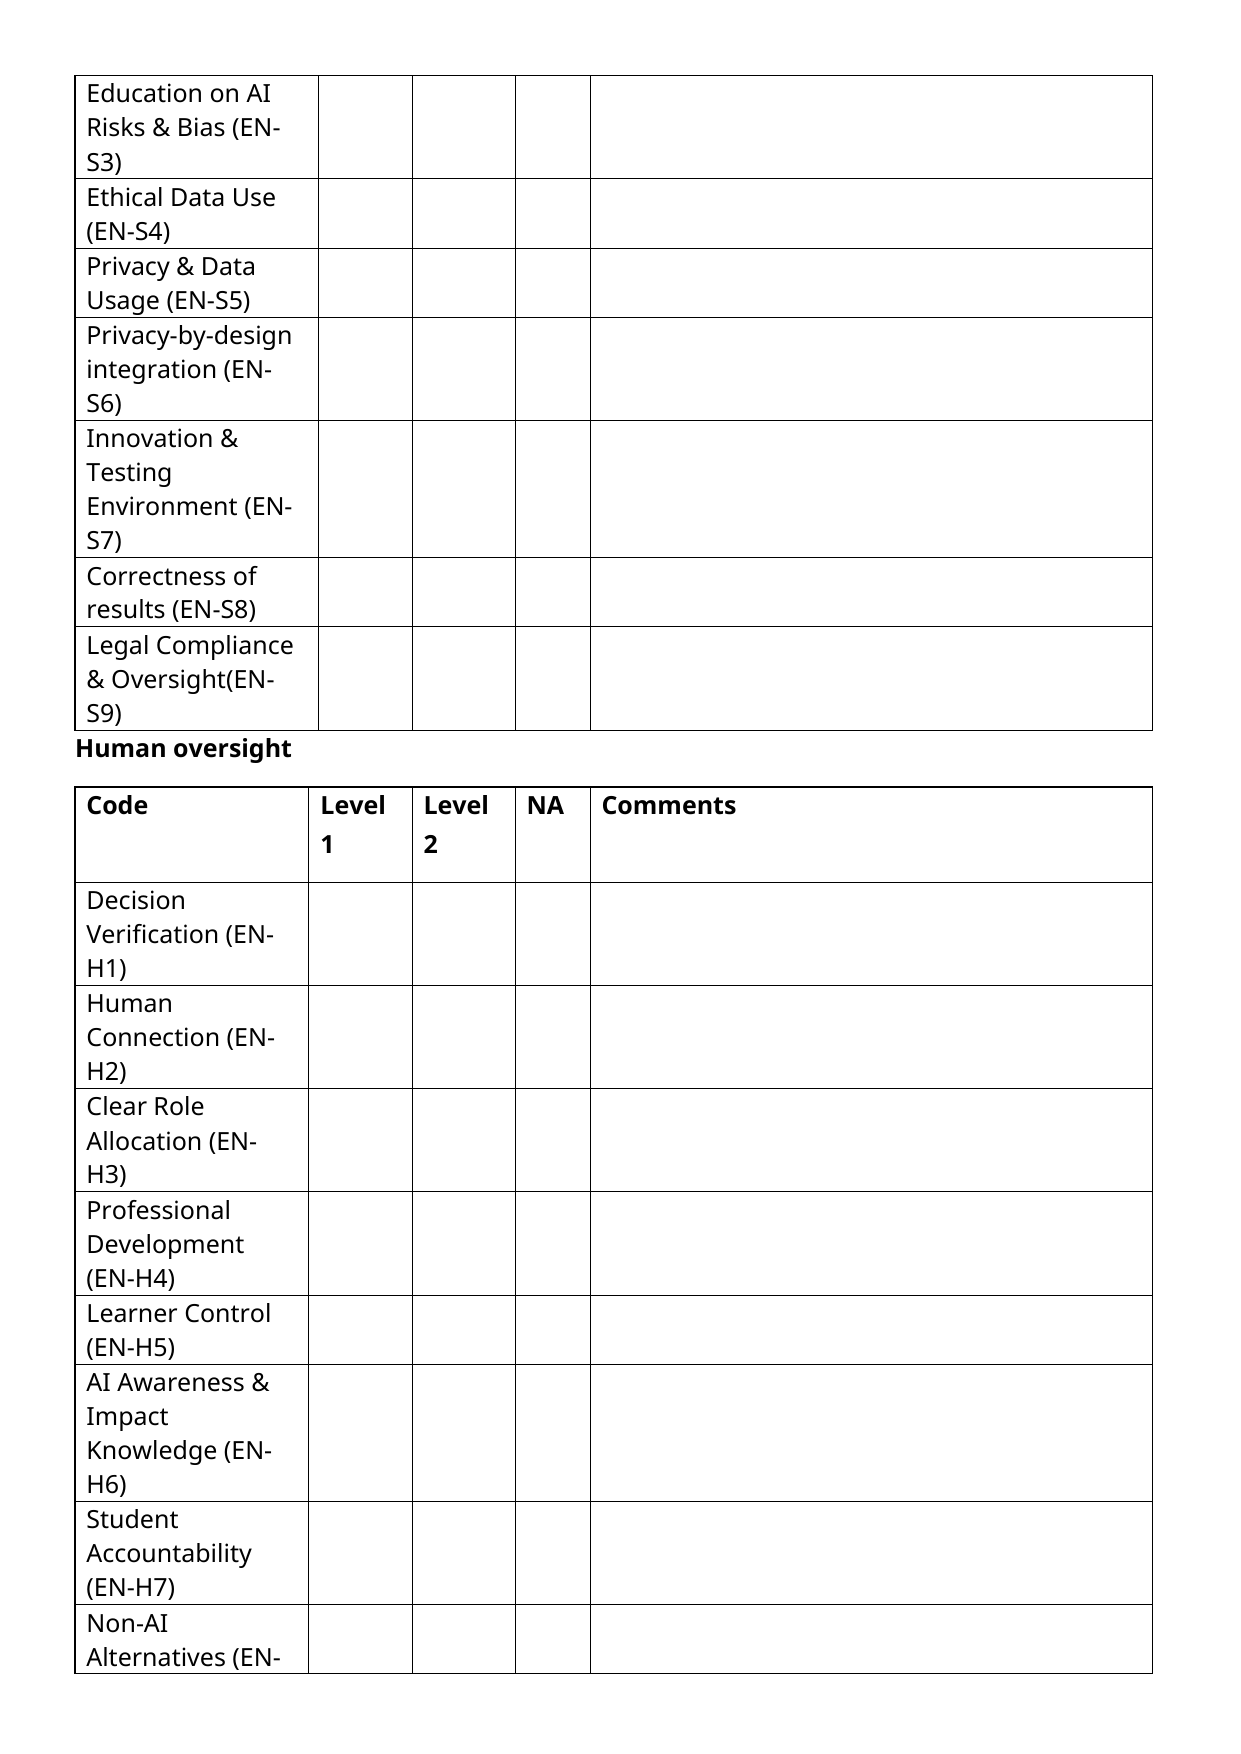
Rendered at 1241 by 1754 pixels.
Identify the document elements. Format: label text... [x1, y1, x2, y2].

table_cell [309, 1296, 412, 1364]
table_cell [413, 1192, 515, 1294]
text Human oversight [75, 731, 1165, 764]
table_cell Legal Compliance & Oversight(EN-S9) [76, 627, 318, 729]
table_cell [516, 1192, 590, 1294]
table_cell [413, 1296, 515, 1364]
table_cell [516, 1502, 590, 1604]
table_cell [413, 1605, 515, 1673]
table_cell [309, 1365, 412, 1501]
table_cell [319, 249, 412, 317]
table_cell AI Awareness & Impact Knowledge (EN-H6) [76, 1365, 308, 1501]
table_header NA [516, 788, 590, 882]
table_header Level 2 [413, 788, 515, 882]
table_cell [309, 1502, 412, 1604]
table_cell Human Connection (EN-H2) [76, 986, 308, 1088]
table_cell Ethical Data Use (EN-S4) [76, 179, 318, 247]
table_cell Clear Role Allocation (EN-H3) [76, 1089, 308, 1191]
table_cell [591, 1296, 1152, 1364]
table_cell [309, 1089, 412, 1191]
table_cell Education on AI Risks & Bias (EN-S3) [76, 76, 318, 178]
table_cell [591, 1365, 1152, 1501]
table_cell [591, 986, 1152, 1088]
table_cell [516, 1296, 590, 1364]
table_cell [591, 318, 1152, 420]
table_cell Non-AI Alternatives (EN- [76, 1605, 308, 1673]
table_cell Privacy & Data Usage (EN-S5) [76, 249, 318, 317]
table_cell [319, 421, 412, 557]
table_cell Decision Verification (EN-H1) [76, 883, 308, 985]
table_cell [591, 1192, 1152, 1294]
table_cell [516, 179, 590, 247]
table_cell [309, 1605, 412, 1673]
table_cell [413, 883, 515, 985]
table_cell [516, 1089, 590, 1191]
table_cell [591, 249, 1152, 317]
table_cell [516, 986, 590, 1088]
table_cell [413, 421, 515, 557]
table_cell Privacy-by-design integration (EN-S6) [76, 318, 318, 420]
table_cell [591, 1502, 1152, 1604]
table_cell [413, 318, 515, 420]
table_cell [516, 76, 590, 178]
table_cell [413, 558, 515, 626]
table_cell [591, 558, 1152, 626]
table_cell [591, 421, 1152, 557]
table_cell [591, 883, 1152, 985]
table_cell [516, 883, 590, 985]
table_header Comments [591, 788, 1152, 882]
table_cell [516, 318, 590, 420]
table_cell [319, 627, 412, 729]
table_cell [413, 76, 515, 178]
table_cell [591, 1605, 1152, 1673]
table_cell Correctness of results (EN-S8) [76, 558, 318, 626]
table_cell [319, 76, 412, 178]
table_cell [309, 1192, 412, 1294]
table_cell [516, 627, 590, 729]
table_cell [516, 249, 590, 317]
table_cell [413, 1502, 515, 1604]
table_cell [591, 76, 1152, 178]
table_cell [516, 1605, 590, 1673]
table_cell Professional Development (EN-H4) [76, 1192, 308, 1294]
table_header Level 1 [309, 788, 412, 882]
table_cell [413, 249, 515, 317]
table_cell [413, 1089, 515, 1191]
table_cell [413, 986, 515, 1088]
table_cell Student Accountability (EN-H7) [76, 1502, 308, 1604]
table_cell [319, 318, 412, 420]
table_header Code [76, 788, 308, 882]
table_cell Innovation & Testing Environment (EN-S7) [76, 421, 318, 557]
table_cell [413, 179, 515, 247]
table_cell [413, 627, 515, 729]
table_cell [319, 558, 412, 626]
table_cell [413, 1365, 515, 1501]
table_cell [309, 986, 412, 1088]
table_cell [516, 1365, 590, 1501]
table_cell [591, 627, 1152, 729]
table_cell Learner Control (EN-H5) [76, 1296, 308, 1364]
table_cell [309, 883, 412, 985]
table_cell [591, 1089, 1152, 1191]
table_cell [516, 558, 590, 626]
table_cell [319, 179, 412, 247]
table_cell [516, 421, 590, 557]
table_cell [591, 179, 1152, 247]
